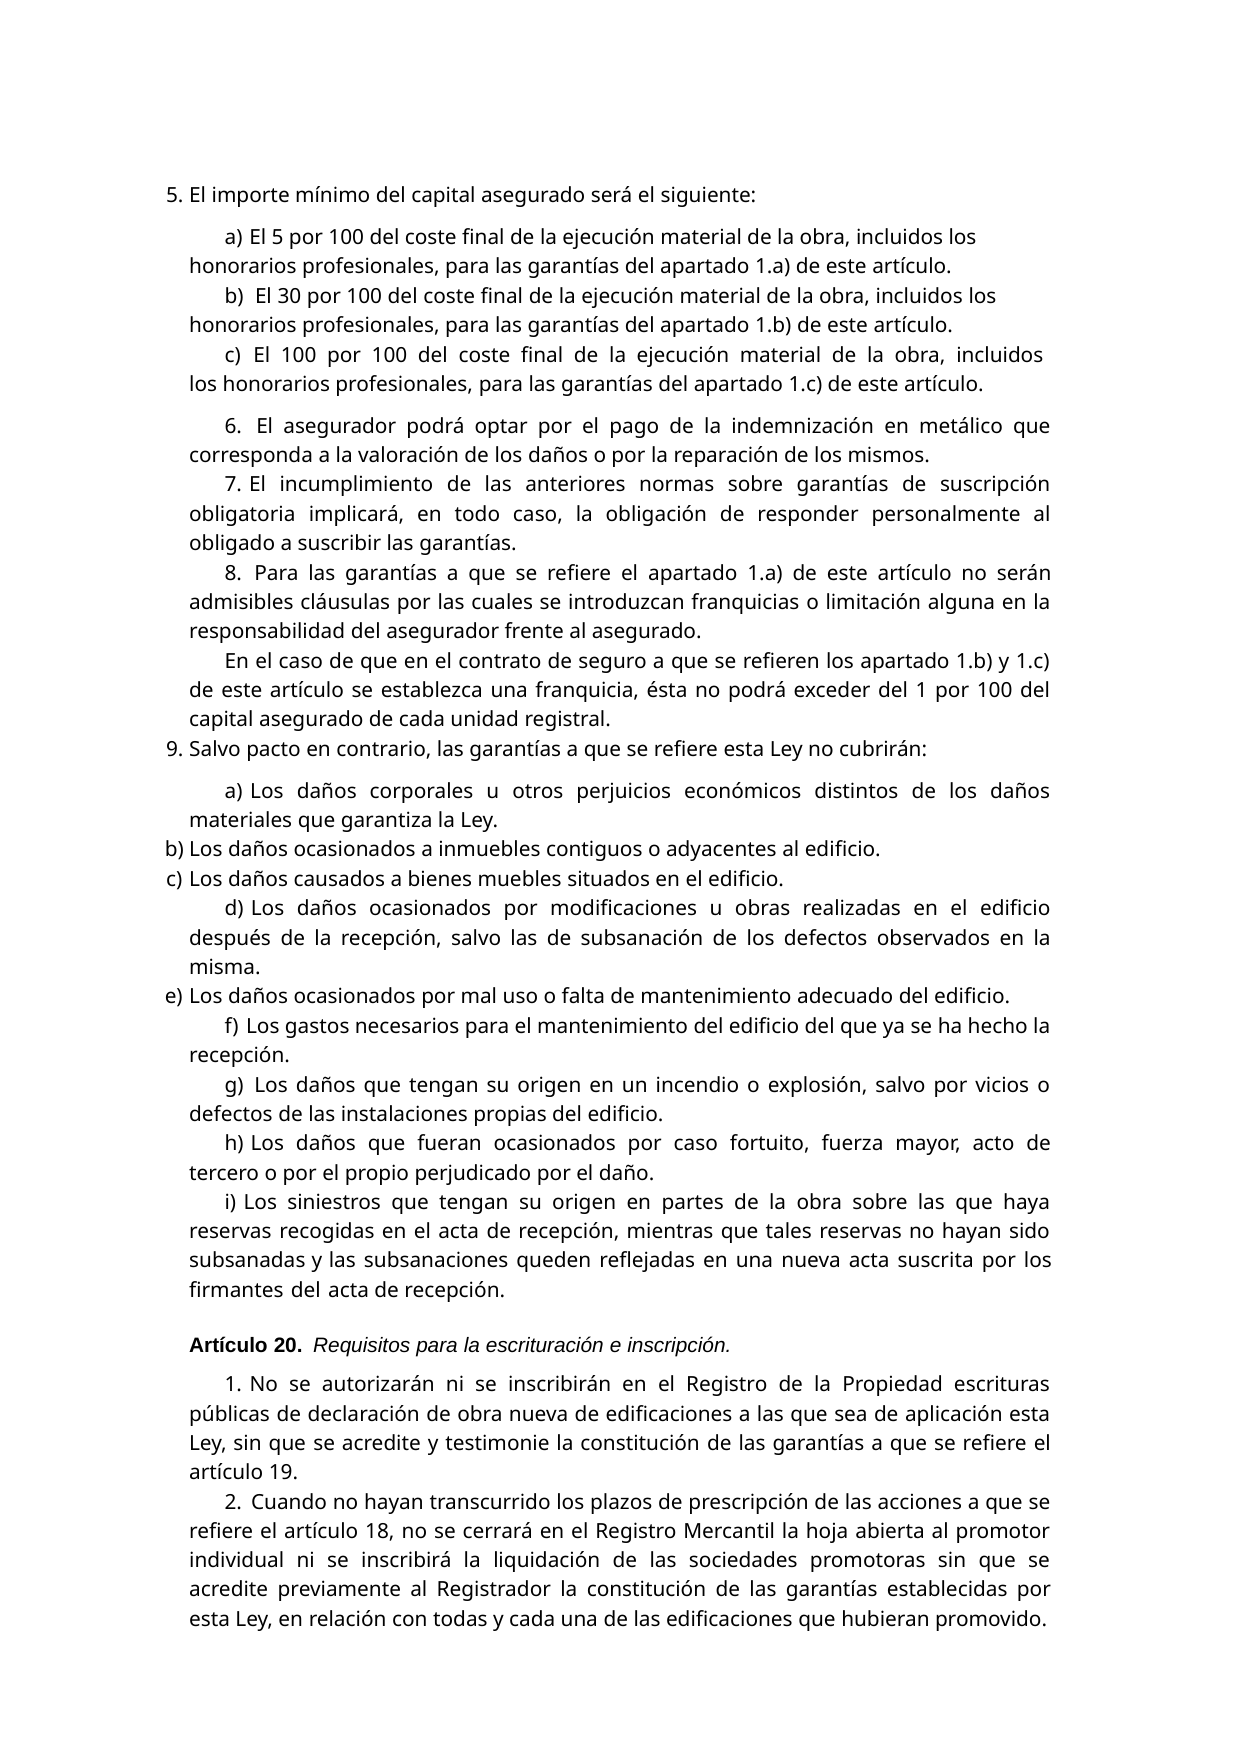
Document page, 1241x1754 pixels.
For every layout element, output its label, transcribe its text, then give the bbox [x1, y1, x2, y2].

list El 30 por 100 del coste final de la ejecución material de la obra, incluidos los honorarios profesionales, para las garantías del apartado 1.b) de este artículo. [189, 281, 1051, 339]
list Cuando no hayan transcurrido los plazos de prescripción de las acciones a que se refiere el artículo 18, no se cerrará en el Registro Mercantil la hoja abierta al promotor individual ni se inscribirá la liquidación de las sociedades promotoras sin que se acredite previamente al Registrador la constitución de las garantías establecidas por esta Ley, en relación con todas y cada una de las edificaciones que hubieran promovido. [189, 1487, 1051, 1632]
list El incumplimiento de las anteriores normas sobre garantías de suscripción obligatoria implicará, en todo caso, la obligación de responder personalmente al obligado a suscribir las garantías. [189, 469, 1051, 557]
list Los daños que tengan su origen en un incendio o explosión, salvo por vicios o defectos de las instalaciones propias del edificio. [189, 1070, 1051, 1127]
list Los gastos necesarios para el mantenimiento del edificio del que ya se ha hecho la recepción. [189, 1011, 1051, 1069]
list Para las garantías a que se refiere el apartado 1.a) de este artículo no serán admisibles cláusulas por las cuales se introduzcan franquicias o limitación alguna en la responsabilidad del asegurador frente al asegurado. [189, 558, 1051, 645]
list Salvo pacto en contrario, las garantías a que se refiere esta Ley no cubrirán: [166, 734, 1065, 762]
list Los daños causados a bienes muebles situados en el edificio. [166, 864, 1065, 892]
list El asegurador podrá optar por el pago de la indemnización en metálico que corresponda a la valoración de los daños o por la reparación de los mismos. [189, 411, 1051, 469]
list El 5 por 100 del coste final de la ejecución material de la obra, incluidos los honorarios profesionales, para las garantías del apartado 1.a) de este artículo. [189, 222, 1051, 280]
list Los siniestros que tengan su origen en partes de la obra sobre las que haya reservas recogidas en el acta de recepción, mientras que tales reservas no hayan sido subsanadas y las subsanaciones queden reflejadas en una nueva acta suscrita por los firmantes del acta de recepción. [189, 1187, 1052, 1303]
list Los daños corporales u otros perjuicios económicos distintos de los daños materiales que garantiza la Ley. [189, 776, 1051, 833]
list El 100 por 100 del coste final de la ejecución material de la obra, incluidos los honorarios profesionales, para las garantías del apartado 1.c) de este artículo. [189, 340, 1051, 397]
list Los daños ocasionados a inmuebles contiguos o adyacentes al edificio. [164, 834, 1065, 863]
text En el caso de que en el contrato de seguro a que se refieren los apartado 1.b) y 1.c) de este artículo se establezca una franquicia, ésta no podrá exceder del 1 por 100 del capital asegurado de cada unidad registral. [189, 646, 1051, 733]
list Los daños ocasionados por modificaciones u obras realizadas en el edificio después de la recepción, salvo las de subsanación de los defectos observados en la misma. [189, 893, 1051, 980]
list No se autorizarán ni se inscribirán en el Registro de la Propiedad escrituras públicas de declaración de obra nueva de edificaciones a las que sea de aplicación esta Ley, sin que se acredite y testimonie la constitución de las garantías a que se refiere el artículo 19. [189, 1369, 1051, 1486]
list El importe mínimo del capital asegurado será el siguiente: [166, 180, 1065, 209]
list Los daños que fueran ocasionados por caso fortuito, fuerza mayor, acto de tercero o por el propio perjudicado por el daño. [189, 1128, 1051, 1186]
text Artículo 20. Requisitos para la escrituración e inscripción. [189, 1333, 1065, 1357]
list Los daños ocasionados por mal uso o falta de mantenimiento adecuado del edificio. [164, 981, 1065, 1010]
